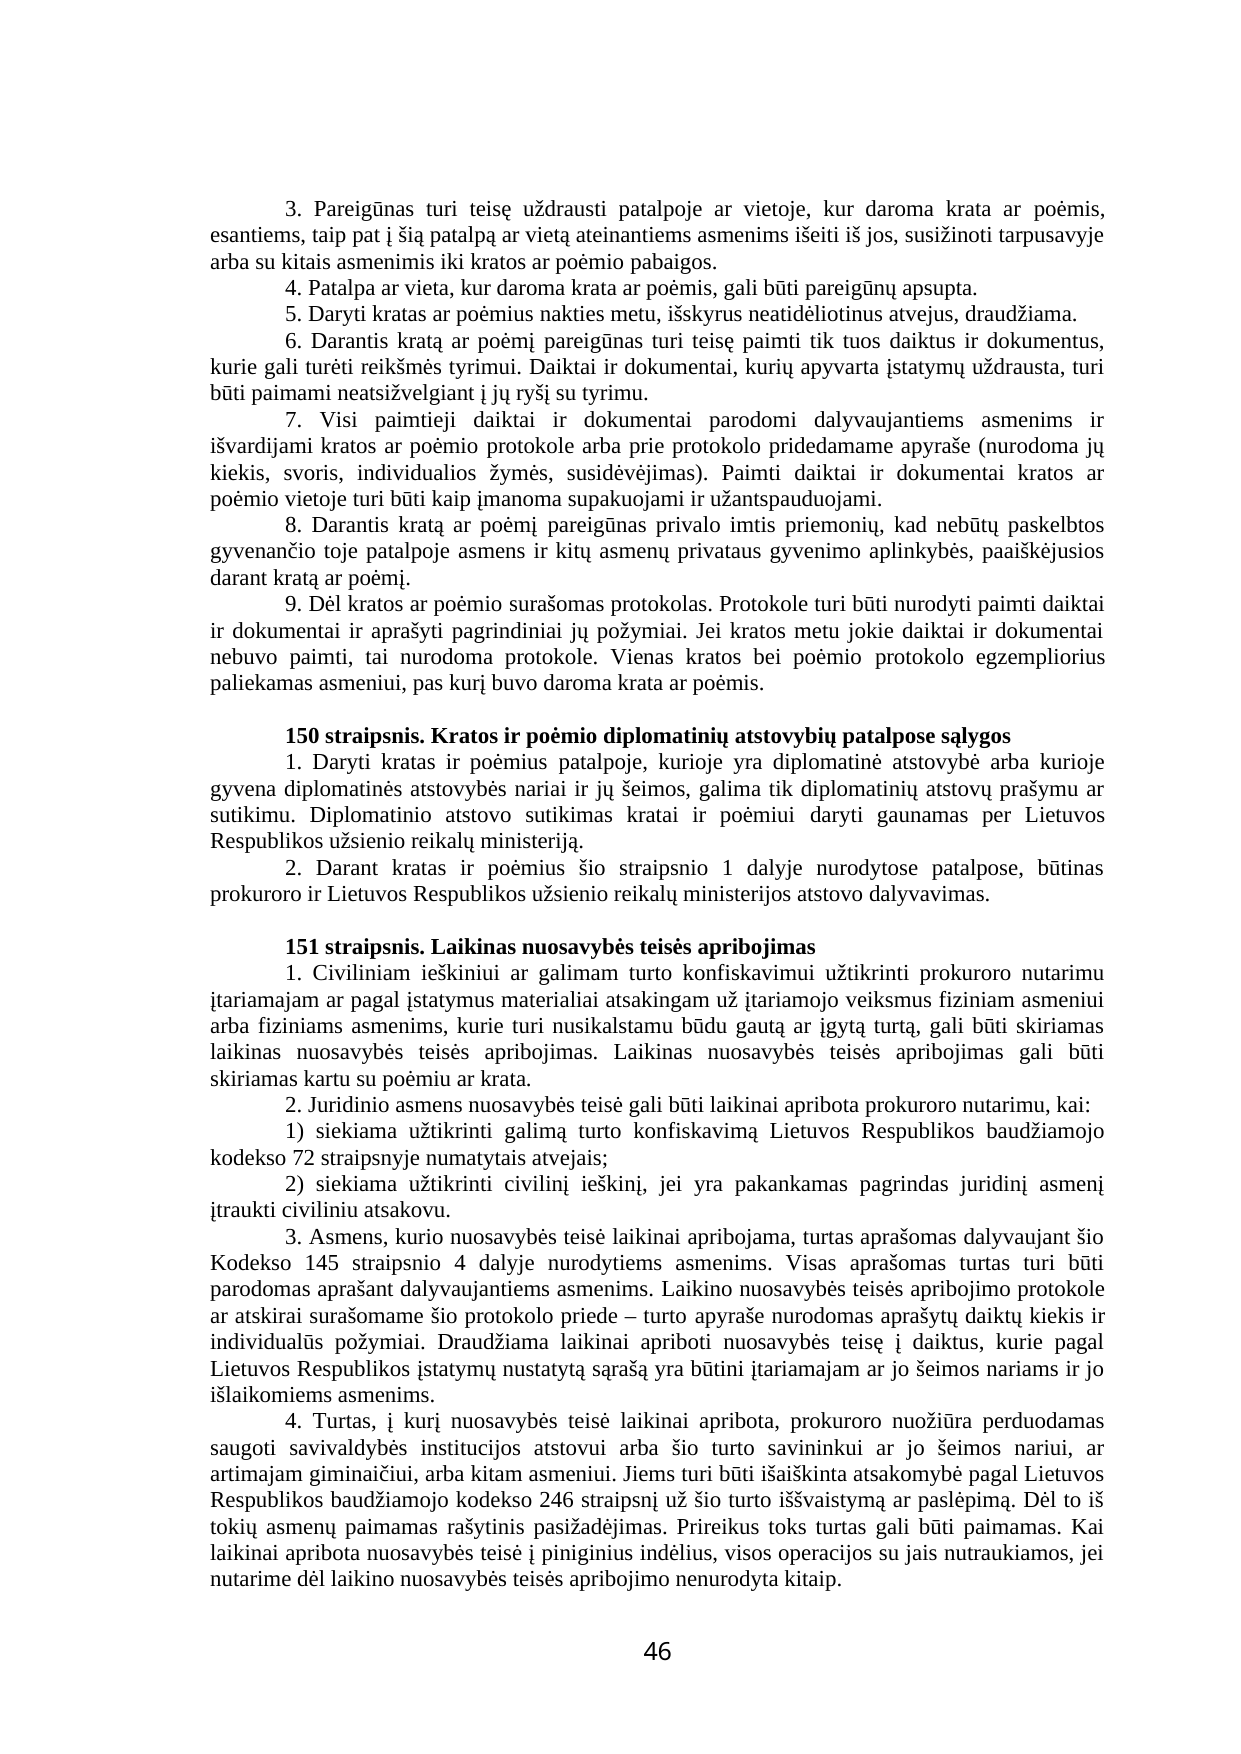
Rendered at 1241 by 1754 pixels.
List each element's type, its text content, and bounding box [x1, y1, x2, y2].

text 2) siekiama užtikrinti civilinį ieškinį, jei yra pakankamas pagrindas juridinį asmenį įtraukti civiliniu atsakovu. [210, 1170, 1106, 1223]
text 2. Darant kratas ir poėmius šio straipsnio 1 dalyje nurodytose patalpose, būtinas prokuroro ir Lietuvos Respublikos užsienio reikalų ministerijos atstovo dalyvavimas. [210, 854, 1106, 907]
text 4. Patalpa ar vieta, kur daroma krata ar poėmis, gali būti pareigūnų apsupta. [210, 274, 1106, 300]
text 8. Darantis kratą ar poėmį pareigūnas privalo imtis priemonių, kad nebūtų paskelbtos gyvenančio toje patalpoje asmens ir kitų asmenų privataus gyvenimo aplinkybės, paaiškėjusios darant kratą ar poėmį. [210, 511, 1106, 590]
text 4. Turtas, į kurį nuosavybės teisė laikinai apribota, prokuroro nuožiūra perduodamas saugoti savivaldybės institucijos atstovui arba šio turto savininkui ar jo šeimos nariui, ar artimajam giminaičiui, arba kitam asmeniui. Jiems turi būti išaiškinta atsakomybė pagal Lietuvos Respublikos baudžiamojo kodekso 246 straipsnį už šio turto iššvaistymą ar paslėpimą. Dėl to iš tokių asmenų paimamas rašytinis pasižadėjimas. Prireikus toks turtas gali būti paimamas. Kai laikinai apribota nuosavybės teisė į piniginius indėlius, visos operacijos su jais nutraukiamos, jei nutarime dėl laikino nuosavybės teisės apribojimo nenurodyta kitaip. [210, 1407, 1106, 1592]
text 150 straipsnis. Kratos ir poėmio diplomatinių atstovybių patalpose sąlygos [285, 722, 1106, 748]
text 9. Dėl kratos ar poėmio surašomas protokolas. Protokole turi būti nurodyti paimti daiktai ir dokumentai ir aprašyti pagrindiniai jų požymiai. Jei kratos metu jokie daiktai ir dokumentai nebuvo paimti, tai nurodoma protokole. Vienas kratos bei poėmio protokolo egzempliorius paliekamas asmeniui, pas kurį buvo daroma krata ar poėmis. [210, 590, 1106, 696]
text 3. Asmens, kurio nuosavybės teisė laikinai apribojama, turtas aprašomas dalyvaujant šio Kodekso 145 straipsnio 4 dalyje nurodytiems asmenims. Visas aprašomas turtas turi būti parodomas aprašant dalyvaujantiems asmenims. Laikino nuosavybės teisės apribojimo protokole ar atskirai surašomame šio protokolo priede – turto apyraše nurodomas aprašytų daiktų kiekis ir individualūs požymiai. Draudžiama laikinai apriboti nuosavybės teisę į daiktus, kurie pagal Lietuvos Respublikos įstatymų nustatytą sąrašą yra būtini įtariamajam ar jo šeimos nariams ir jo išlaikomiems asmenims. [210, 1223, 1106, 1407]
text 1. Civiliniam ieškiniui ar galimam turto konfiskavimui užtikrinti prokuroro nutarimu įtariamajam ar pagal įstatymus materialiai atsakingam už įtariamojo veiksmus fiziniam asmeniui arba fiziniams asmenims, kurie turi nusikalstamu būdu gautą ar įgytą turtą, gali būti skiriamas laikinas nuosavybės teisės apribojimas. Laikinas nuosavybės teisės apribojimas gali būti skiriamas kartu su poėmiu ar krata. [210, 959, 1106, 1091]
text 3. Pareigūnas turi teisę uždrausti patalpoje ar vietoje, kur daroma krata ar poėmis, esantiems, taip pat į šią patalpą ar vietą ateinantiems asmenims išeiti iš jos, susižinoti tarpusavyje arba su kitais asmenimis iki kratos ar poėmio pabaigos. [210, 195, 1106, 274]
text 1. Daryti kratas ir poėmius patalpoje, kurioje yra diplomatinė atstovybė arba kurioje gyvena diplomatinės atstovybės nariai ir jų šeimos, galima tik diplomatinių atstovų prašymu ar sutikimu. Diplomatinio atstovo sutikimas kratai ir poėmiui daryti gaunamas per Lietuvos Respublikos užsienio reikalų ministeriją. [210, 748, 1106, 854]
text 6. Darantis kratą ar poėmį pareigūnas turi teisę paimti tik tuos daiktus ir dokumentus, kurie gali turėti reikšmės tyrimui. Daiktai ir dokumentai, kurių apyvarta įstatymų uždrausta, turi būti paimami neatsižvelgiant į jų ryšį su tyrimu. [210, 327, 1106, 406]
text 7. Visi paimtieji daiktai ir dokumentai parodomi dalyvaujantiems asmenims ir išvardijami kratos ar poėmio protokole arba prie protokolo pridedamame apyraše (nurodoma jų kiekis, svoris, individualios žymės, susidėvėjimas). Paimti daiktai ir dokumentai kratos ar poėmio vietoje turi būti kaip įmanoma supakuojami ir užantspauduojami. [210, 406, 1106, 511]
text 2. Juridinio asmens nuosavybės teisė gali būti laikinai apribota prokuroro nutarimu, kai: [210, 1091, 1106, 1117]
text 5. Daryti kratas ar poėmius nakties metu, išskyrus neatidėliotinus atvejus, draudžiama. [210, 300, 1106, 327]
text 1) siekiama užtikrinti galimą turto konfiskavimą Lietuvos Respublikos baudžiamojo kodekso 72 straipsnyje numatytais atvejais; [210, 1117, 1106, 1170]
text 151 straipsnis. Laikinas nuosavybės teisės apribojimas [210, 933, 1106, 959]
